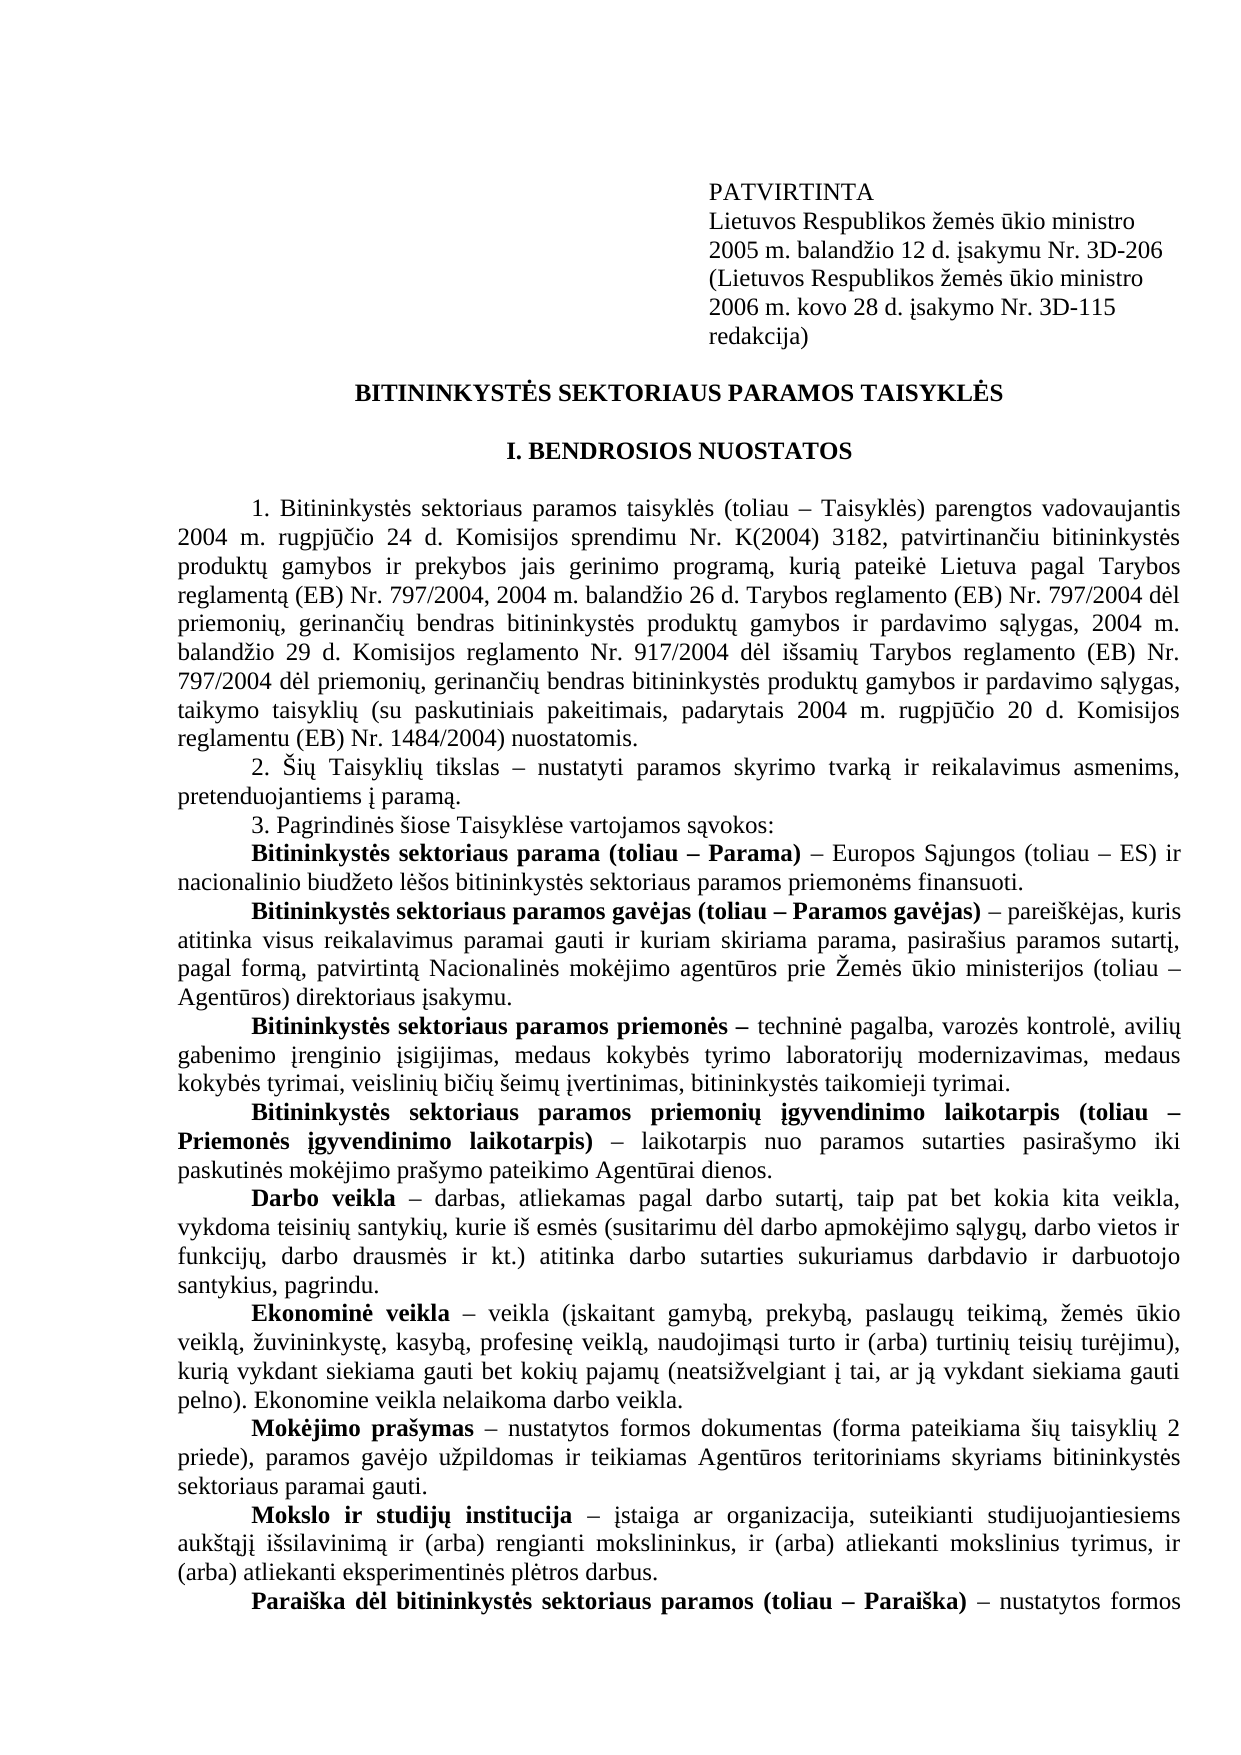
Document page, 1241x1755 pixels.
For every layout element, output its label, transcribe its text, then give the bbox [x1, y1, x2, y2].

text Bitininkystės sektoriaus paramos gavėjas (toliau – Paramos gavėjas) – pareiškėjas, kuris atitinka visus reikalavimus paramai gauti ir kuriam skiriama parama, pasirašius paramos sutartį, pagal formą, patvirtintą Nacionalinės mokėjimo agentūros prie Žemės ūkio ministerijos (toliau – Agentūros) direktoriaus įsakymu. [177, 896, 1181, 1011]
text 2. Šių Taisyklių tikslas – nustatyti paramos skyrimo tvarką ir reikalavimus asmenims, pretenduojantiems į paramą. [177, 752, 1181, 810]
text Mokėjimo prašymas – nustatytos formos dokumentas (forma pateikiama šių taisyklių 2 priede), paramos gavėjo užpildomas ir teikiamas Agentūros teritoriniams skyriams bitininkystės sektoriaus paramai gauti. [177, 1413, 1181, 1500]
text I. BENDROSIOS NUOSTATOS [177, 436, 1181, 465]
text Bitininkystės sektoriaus paramos priemonių įgyvendinimo laikotarpis (toliau – Priemonės įgyvendinimo laikotarpis) – laikotarpis nuo paramos sutarties pasirašymo iki paskutinės mokėjimo prašymo pateikimo Agentūrai dienos. [177, 1097, 1181, 1183]
text 1. Bitininkystės sektoriaus paramos taisyklės (toliau – Taisyklės) parengtos vadovaujantis 2004 m. rugpjūčio 24 d. Komisijos sprendimu Nr. K(2004) 3182, patvirtinančiu bitininkystės produktų gamybos ir prekybos jais gerinimo programą, kurią pateikė Lietuva pagal Tarybos reglamentą (EB) Nr. 797/2004, 2004 m. balandžio 26 d. Tarybos reglamento (EB) Nr. 797/2004 dėl priemonių, gerinančių bendras bitininkystės produktų gamybos ir pardavimo sąlygas, 2004 m. balandžio 29 d. Komisijos reglamento Nr. 917/2004 dėl išsamių Tarybos reglamento (EB) Nr. 797/2004 dėl priemonių, gerinančių bendras bitininkystės produktų gamybos ir pardavimo sąlygas, taikymo taisyklių (su paskutiniais pakeitimais, padarytais 2004 m. rugpjūčio 20 d. Komisijos reglamentu (EB) Nr. 1484/2004) nuostatomis. [177, 493, 1181, 752]
text Darbo veikla – darbas, atliekamas pagal darbo sutartį, taip pat bet kokia kita veikla, vykdoma teisinių santykių, kurie iš esmės (susitarimu dėl darbo apmokėjimo sąlygų, darbo vietos ir funkcijų, darbo drausmės ir kt.) atitinka darbo sutarties sukuriamus darbdavio ir darbuotojo santykius, pagrindu. [177, 1183, 1181, 1298]
text redakcija) [177, 321, 1181, 350]
text Mokslo ir studijų institucija – įstaiga ar organizacija, suteikianti studijuojantiesiems aukštąjį išsilavinimą ir (arba) rengianti mokslininkus, ir (arba) atliekanti mokslinius tyrimus, ir (arba) atliekanti eksperimentinės plėtros darbus. [177, 1500, 1181, 1586]
text 2006 m. kovo 28 d. įsakymo Nr. 3D-115 [177, 292, 1181, 321]
text Ekonominė veikla – veikla (įskaitant gamybą, prekybą, paslaugų teikimą, žemės ūkio veiklą, žuvininkystę, kasybą, profesinę veiklą, naudojimąsi turto ir (arba) turtinių teisių turėjimu), kurią vykdant siekiama gauti bet kokių pajamų (neatsižvelgiant į tai, ar ją vykdant siekiama gauti pelno). Ekonomine veikla nelaikoma darbo veikla. [177, 1298, 1181, 1413]
text 3. Pagrindinės šiose Taisyklėse vartojamos sąvokos: [177, 810, 1181, 838]
text Lietuvos Respublikos žemės ūkio ministro [177, 206, 1181, 235]
text PATVIRTINTA [177, 177, 1181, 206]
text Bitininkystės sektoriaus paramos priemonės – techninė pagalba, varozės kontrolė, avilių gabenimo įrenginio įsigijimas, medaus kokybės tyrimo laboratorijų modernizavimas, medaus kokybės tyrimai, veislinių bičių šeimų įvertinimas, bitininkystės taikomieji tyrimai. [177, 1011, 1181, 1097]
text Bitininkystės sektoriaus parama (toliau – Parama) – Europos Sąjungos (toliau – ES) ir nacionalinio biudžeto lėšos bitininkystės sektoriaus paramos priemonėms finansuoti. [177, 838, 1181, 896]
text 2005 m. balandžio 12 d. įsakymu Nr. 3D-206 [177, 235, 1181, 263]
text BITININKYSTĖS SEKTORIAUS PARAMOS TAISYKLĖS [177, 378, 1181, 407]
text (Lietuvos Respublikos žemės ūkio ministro [177, 263, 1181, 292]
text Paraiška dėl bitininkystės sektoriaus paramos (toliau – Paraiška) – nustatytos formos [177, 1586, 1181, 1615]
